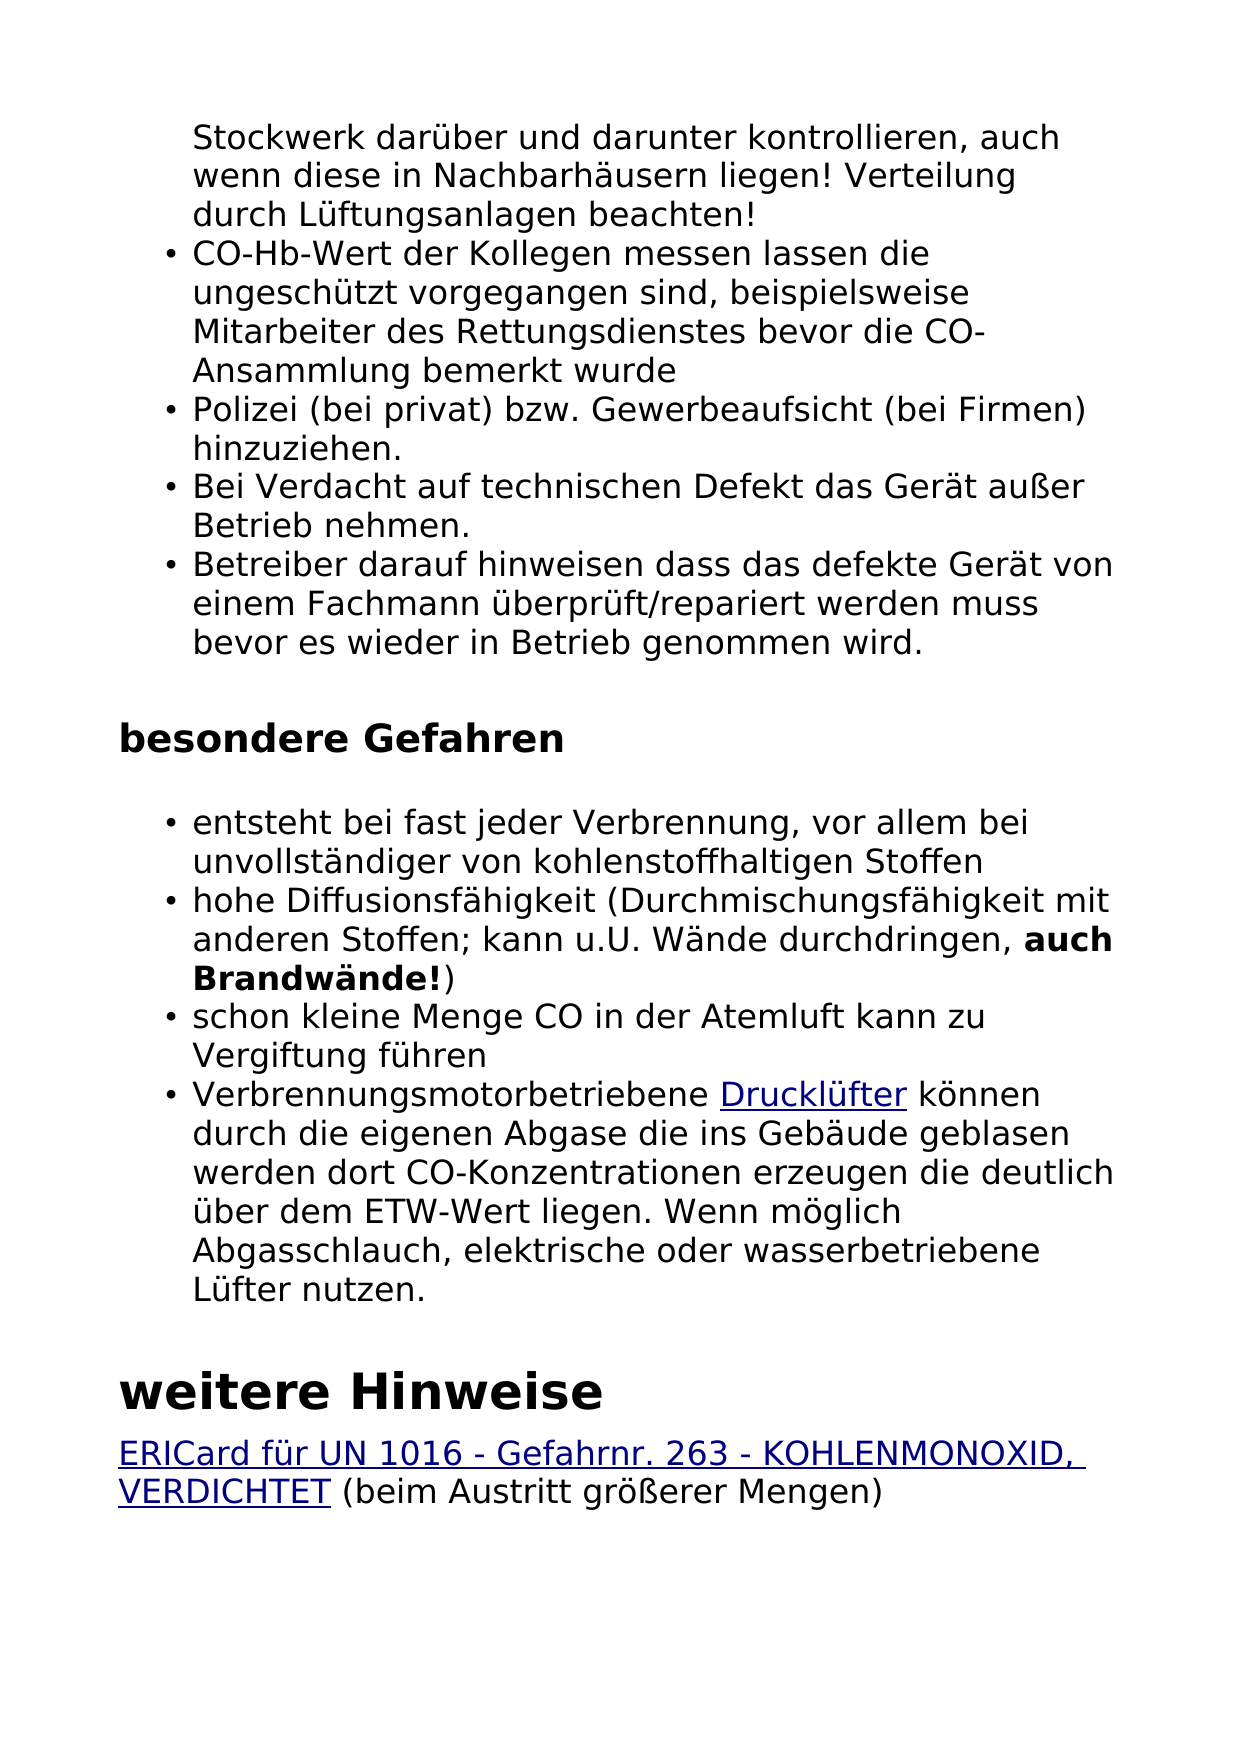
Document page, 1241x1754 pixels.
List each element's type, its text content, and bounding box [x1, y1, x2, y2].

list hohe Diffusionsfähigkeit (Durchmischungsfähigkeit mit anderen Stoffen; kann u.U. Wände durchdringen, auch Brandwände!) [177, 881, 1122, 998]
list Polizei (bei privat) bzw. Gewerbeaufsicht (bei Firmen) hinzuziehen. [177, 390, 1122, 468]
list entsteht bei fast jeder Verbrennung, vor allem bei unvollständiger von kohlenstoffhaltigen Stoffen [177, 804, 1122, 881]
list Stockwerk darüber und darunter kontrollieren, auch wenn diese in Nachbarhäusern liegen! Verteilung durch Lüftungsanlagen beachten! [177, 118, 1122, 235]
subtitle besondere Gefahren [118, 717, 1122, 762]
list CO-Hb-Wert der Kollegen messen lassen die ungeschützt vorgegangen sind, beispielsweise Mitarbeiter des Rettungsdienstes bevor die CO-Ansammlung bemerkt wurde [177, 235, 1122, 390]
subtitle weitere Hinweise [118, 1363, 1122, 1422]
list Verbrennungsmotorbetriebene Drucklüfter können durch die eigenen Abgase die ins Gebäude geblasen werden dort CO-Konzentrationen erzeugen die deutlich über dem ETW-Wert liegen. Wenn möglich Abgasschlauch, elektrische oder wasserbetriebene Lüfter nutzen. [177, 1076, 1122, 1309]
text ERICard für UN 1016 - Gefahrnr. 263 - KOHLENMONOXID, VERDICHTET (beim Austritt größerer Mengen) [118, 1434, 1122, 1512]
list schon kleine Menge CO in der Atemluft kann zu Vergiftung führen [177, 998, 1122, 1076]
list Bei Verdacht auf technischen Defekt das Gerät außer Betrieb nehmen. [177, 468, 1122, 546]
list Betreiber darauf hinweisen dass das defekte Gerät von einem Fachmann überprüft/repariert werden muss bevor es wieder in Betrieb genommen wird. [177, 546, 1122, 662]
